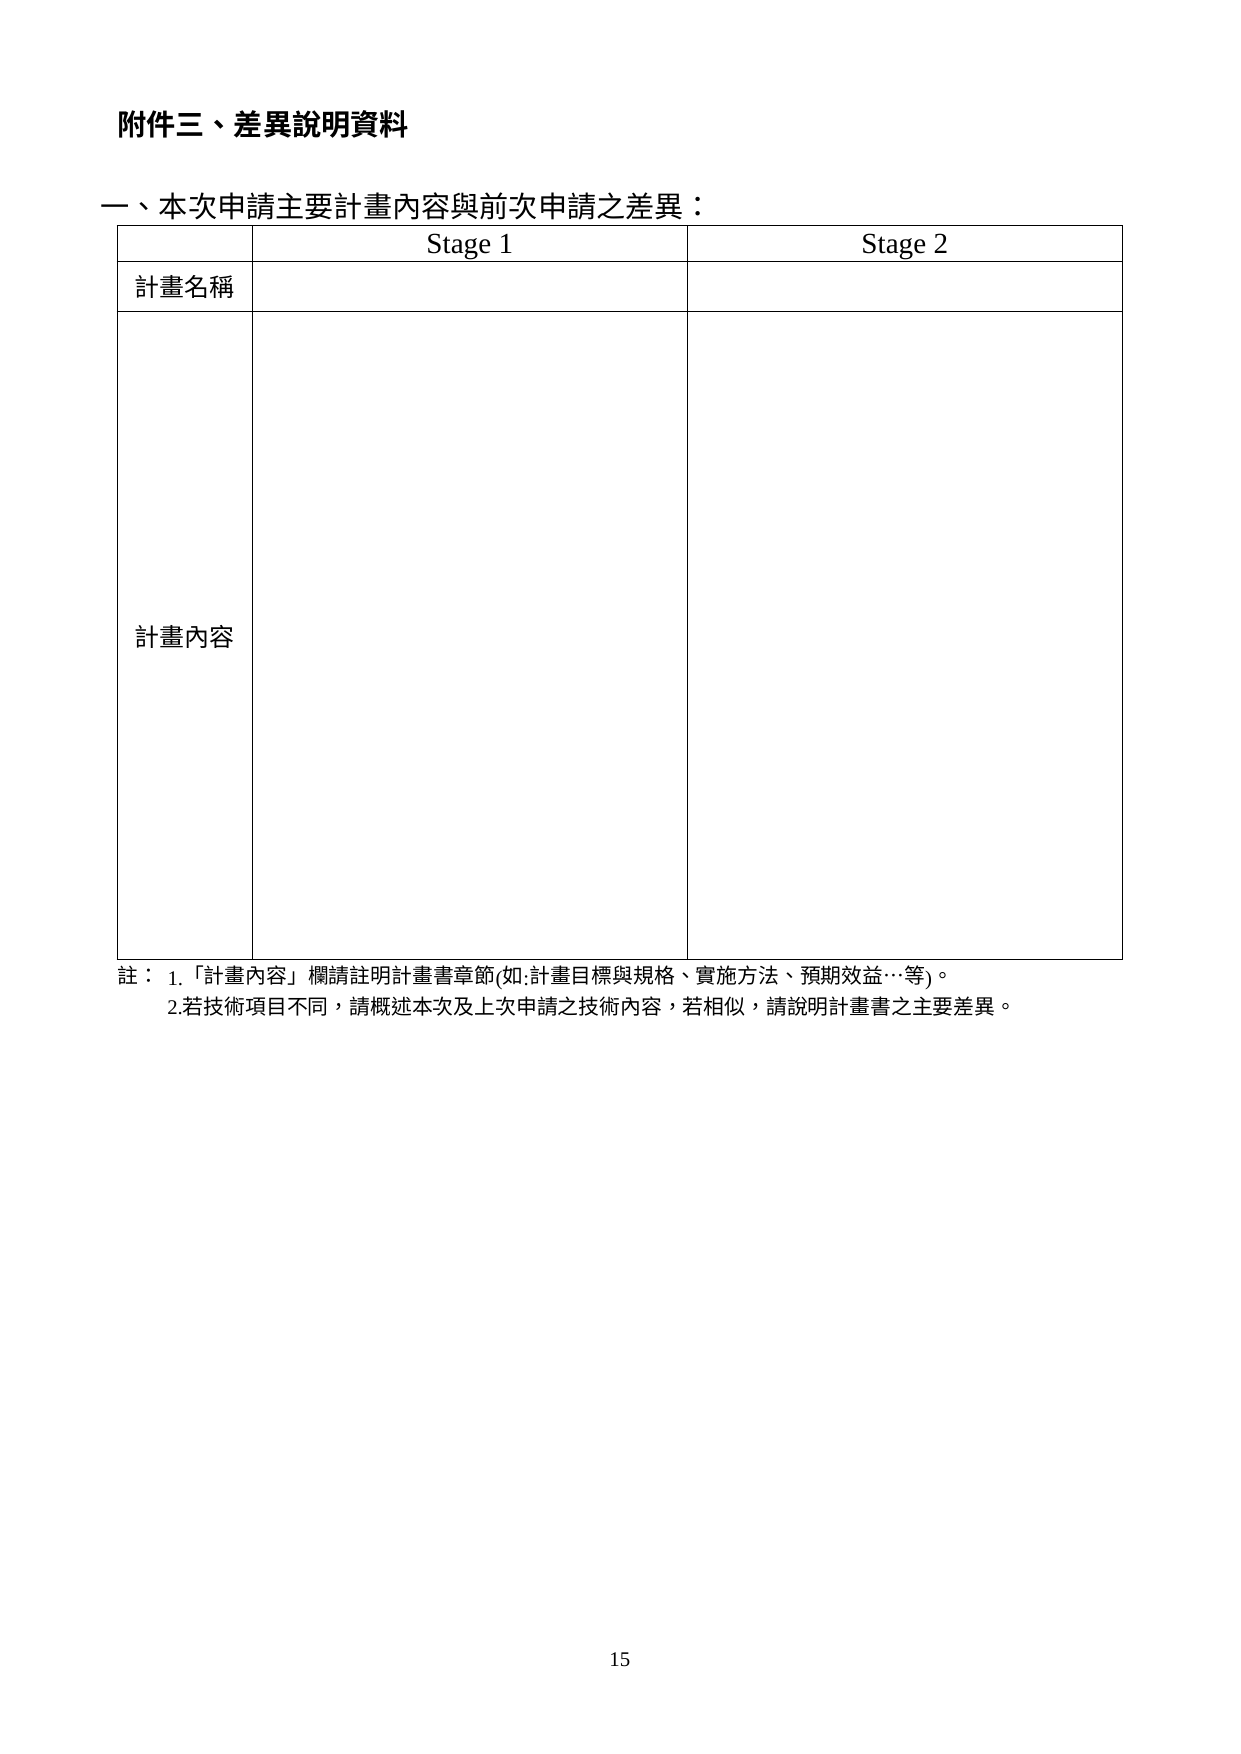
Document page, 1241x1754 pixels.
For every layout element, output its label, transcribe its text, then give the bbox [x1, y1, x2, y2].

table_header Stage 1 [253, 226, 687, 261]
text 2.若技術項目不同，請概述本次及上次申請之技術內容，若相似，請說明計畫書之主要差異。 [117, 990, 1122, 1020]
table_cell [253, 262, 687, 311]
table_cell [688, 262, 1122, 311]
subtitle 附件三、差異說明資料 [117, 101, 1122, 143]
table_cell [688, 312, 1122, 959]
table_header [118, 226, 252, 261]
table_cell [253, 312, 687, 959]
table_cell 計畫內容 [118, 312, 252, 959]
text 註： 1.「計畫內容」欄請註明計畫書章節(如:計畫目標與規格、實施方法、預期效益…等)。 [117, 960, 1163, 990]
text 一、本次申請主要計畫內容與前次申請之差異： [100, 183, 1122, 225]
table_cell 計畫名稱 [118, 262, 252, 311]
table_header Stage 2 [688, 226, 1122, 261]
